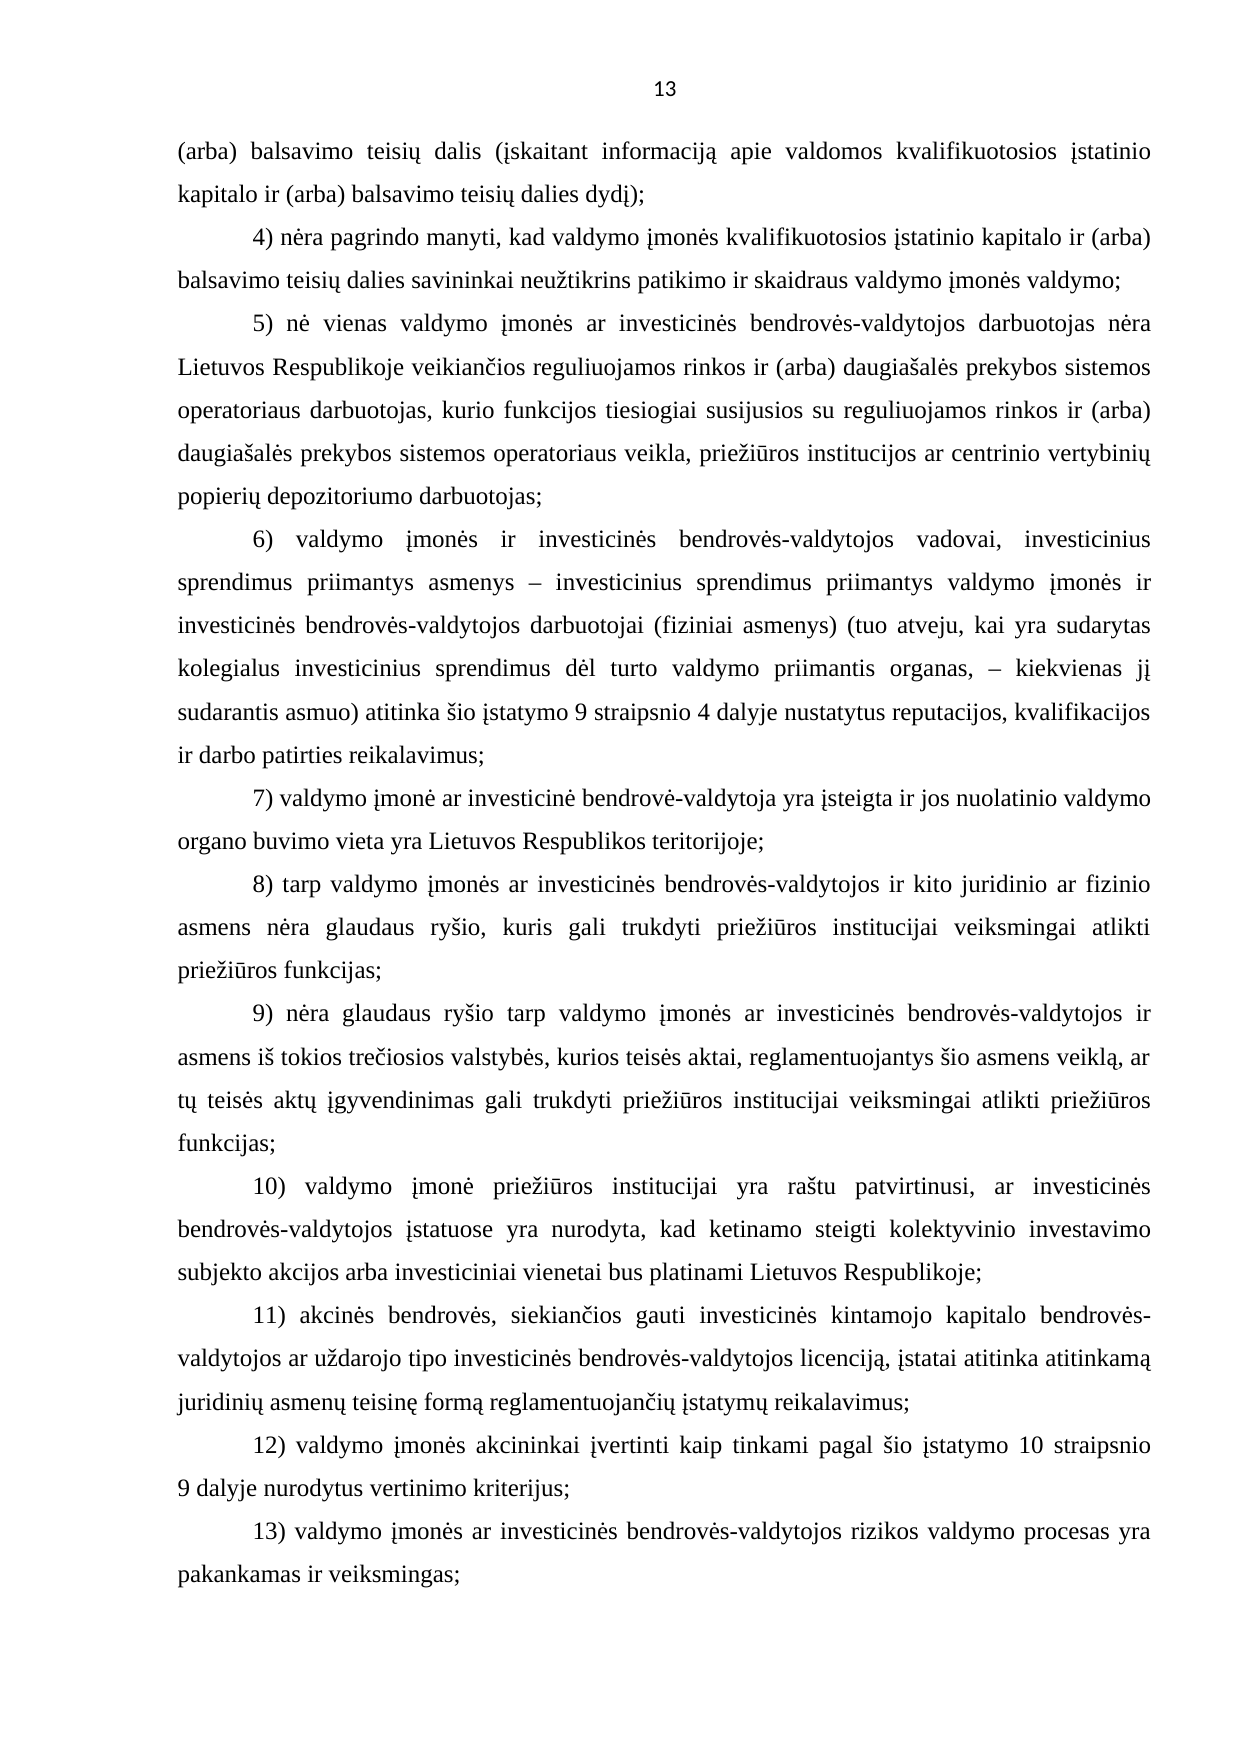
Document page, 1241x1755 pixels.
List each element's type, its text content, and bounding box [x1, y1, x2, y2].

text 8) tarp valdymo įmonės ar investicinės bendrovės-valdytojos ir kito juridinio ar fizinio asmens nėra glaudaus ryšio, kuris gali trukdyti priežiūros institucijai veiksmingai atlikti priežiūros funkcijas; [177, 869, 1152, 984]
text 9) nėra glaudaus ryšio tarp valdymo įmonės ar investicinės bendrovės-valdytojos ir asmens iš tokios trečiosios valstybės, kurios teisės aktai, reglamentuojantys šio asmens veiklą, ar tų teisės aktų įgyvendinimas gali trukdyti priežiūros institucijai veiksmingai atlikti priežiūros funkcijas; [177, 998, 1152, 1157]
text 12) valdymo įmonės akcininkai įvertinti kaip tinkami pagal šio įstatymo 10 straipsnio 9 dalyje nurodytus vertinimo kriterijus; [177, 1430, 1152, 1502]
text 11) akcinės bendrovės, siekiančios gauti investicinės kintamojo kapitalo bendrovės-valdytojos ar uždarojo tipo investicinės bendrovės-valdytojos licenciją, įstatai atitinka atitinkamą juridinių asmenų teisinę formą reglamentuojančių įstatymų reikalavimus; [177, 1300, 1152, 1415]
text 7) valdymo įmonė ar investicinė bendrovė-valdytoja yra įsteigta ir jos nuolatinio valdymo organo buvimo vieta yra Lietuvos Respublikos teritorijoje; [177, 783, 1152, 855]
text 5) nė vienas valdymo įmonės ar investicinės bendrovės-valdytojos darbuotojas nėra Lietuvos Respublikoje veikiančios reguliuojamos rinkos ir (arba) daugiašalės prekybos sistemos operatoriaus darbuotojas, kurio funkcijos tiesiogiai susijusios su reguliuojamos rinkos ir (arba) daugiašalės prekybos sistemos operatoriaus veikla, priežiūros institucijos ar centrinio vertybinių popierių depozitoriumo darbuotojas; [177, 308, 1152, 510]
text 6) valdymo įmonės ir investicinės bendrovės-valdytojos vadovai, investicinius sprendimus priimantys asmenys – investicinius sprendimus priimantys valdymo įmonės ir investicinės bendrovės-valdytojos darbuotojai (fiziniai asmenys) (tuo atveju, kai yra sudarytas kolegialus investicinius sprendimus dėl turto valdymo priimantis organas, – kiekvienas jį sudarantis asmuo) atitinka šio įstatymo 9 straipsnio 4 dalyje nustatytus reputacijos, kvalifikacijos ir darbo patirties reikalavimus; [177, 524, 1152, 768]
text 13) valdymo įmonės ar investicinės bendrovės-valdytojos rizikos valdymo procesas yra pakankamas ir veiksmingas; [177, 1516, 1152, 1588]
text 4) nėra pagrindo manyti, kad valdymo įmonės kvalifikuotosios įstatinio kapitalo ir (arba) balsavimo teisių dalies savininkai neužtikrins patikimo ir skaidraus valdymo įmonės valdymo; [177, 222, 1152, 294]
text (arba) balsavimo teisių dalis (įskaitant informaciją apie valdomos kvalifikuotosios įstatinio kapitalo ir (arba) balsavimo teisių dalies dydį); [177, 136, 1152, 208]
text 10) valdymo įmonė priežiūros institucijai yra raštu patvirtinusi, ar investicinės bendrovės-valdytojos įstatuose yra nurodyta, kad ketinamo steigti kolektyvinio investavimo subjekto akcijos arba investiciniai vienetai bus platinami Lietuvos Respublikoje; [177, 1171, 1152, 1286]
